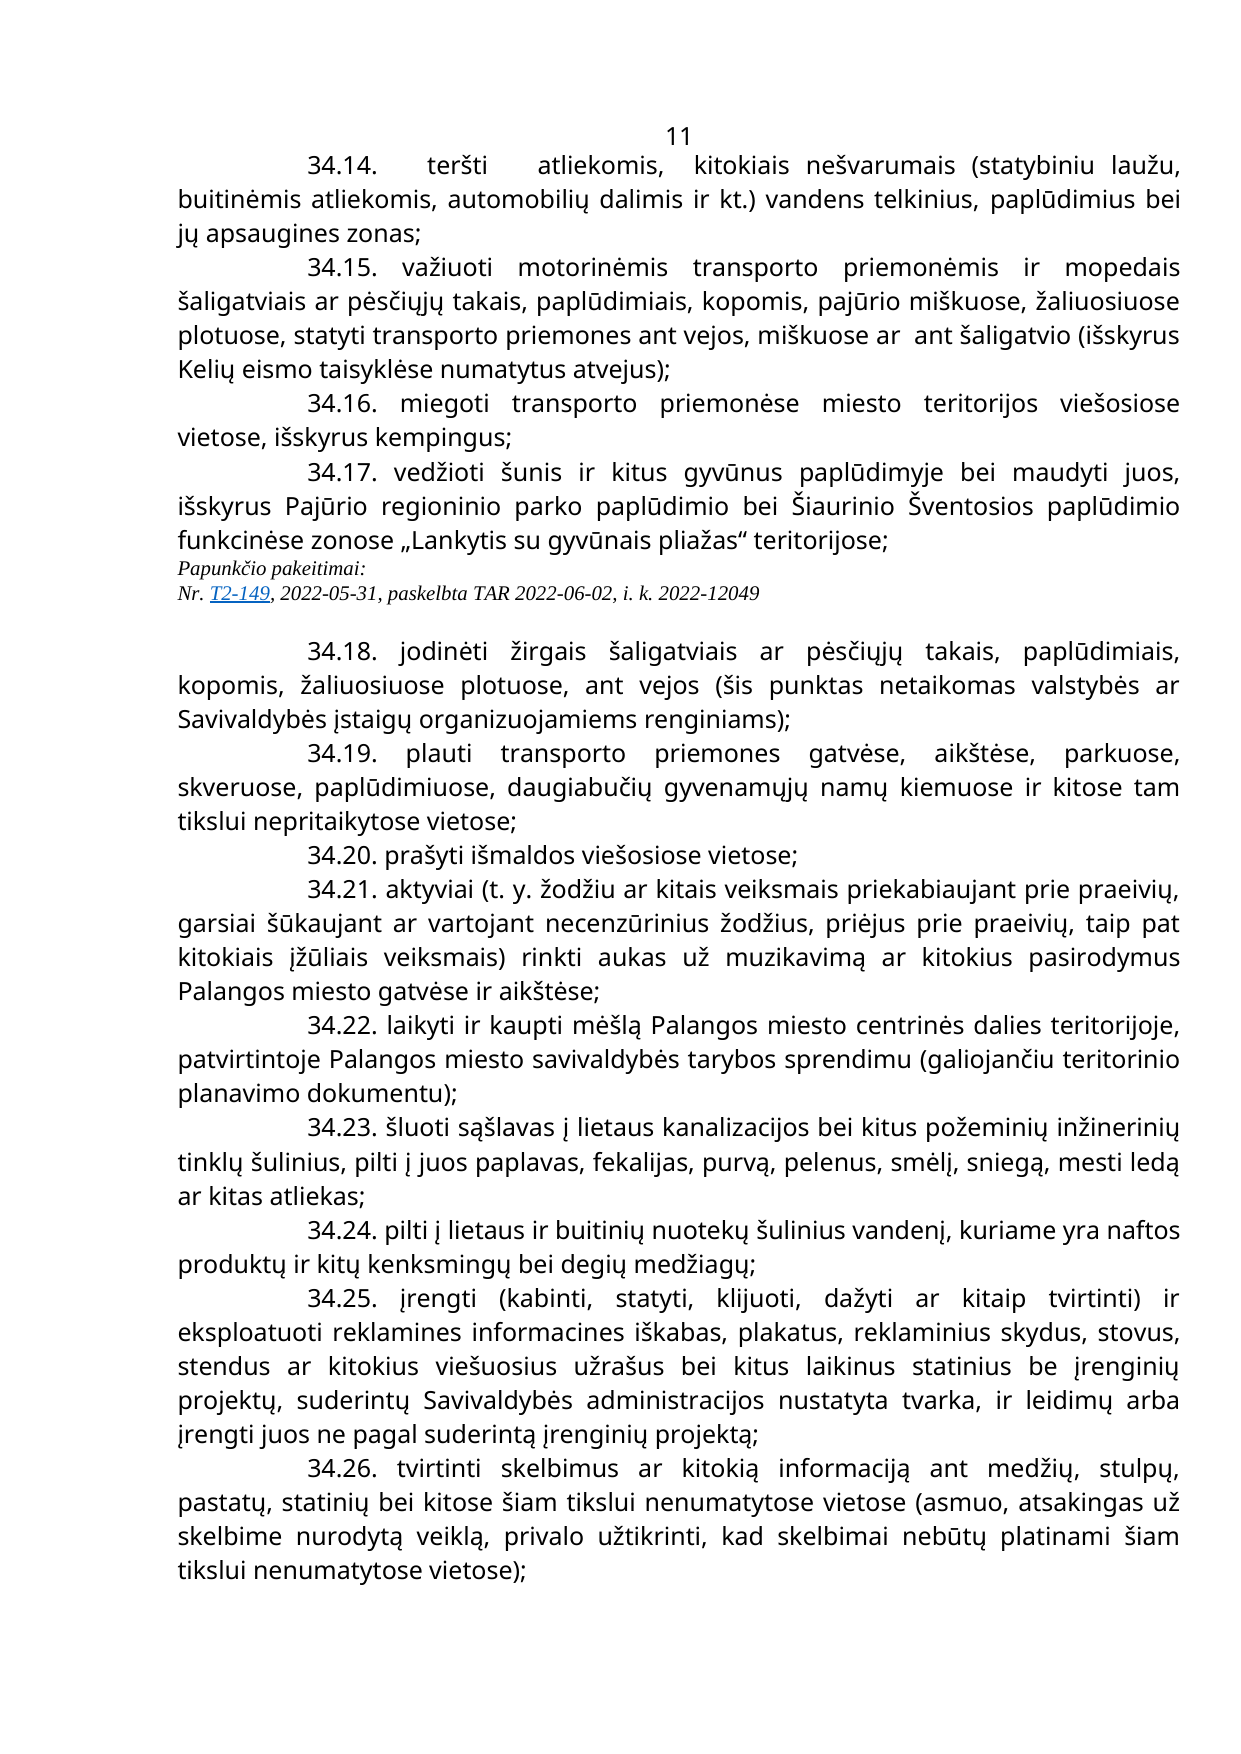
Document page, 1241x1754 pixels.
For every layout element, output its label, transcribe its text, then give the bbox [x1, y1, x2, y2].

text 34.20. prašyti išmaldos viešosiose vietose; [177, 838, 1181, 872]
text 34.26. tvirtinti skelbimus ar kitokią informaciją ant medžių, stulpų, pastatų, statinių bei kitose šiam tikslui nenumatytose vietose (asmuo, atsakingas už skelbime nurodytą veiklą, privalo užtikrinti, kad skelbimai nebūtų platinami šiam tikslui nenumatytose vietose); [177, 1451, 1181, 1587]
text 34.19. plauti transporto priemones gatvėse, aikštėse, parkuose, skveruose, paplūdimiuose, daugiabučių gyvenamųjų namų kiemuose ir kitose tam tikslui nepritaikytose vietose; [177, 735, 1181, 838]
text 34.24. pilti į lietaus ir buitinių nuotekų šulinius vandenį, kuriame yra naftos produktų ir kitų kenksmingų bei degių medžiagų; [177, 1212, 1181, 1280]
text 34.14. teršti atliekomis, kitokiais nešvarumais (statybiniu laužu, buitinėmis atliekomis, automobilių dalimis ir kt.) vandens telkinius, paplūdimius bei jų apsaugines zonas; [177, 148, 1181, 250]
text 34.15. važiuoti motorinėmis transporto priemonėmis ir mopedais šaligatviais ar pėsčiųjų takais, paplūdimiais, kopomis, pajūrio miškuose, žaliuosiuose plotuose, statyti transporto priemones ant vejos, miškuose ar ant šaligatvio (išskyrus Kelių eismo taisyklėse numatytus atvejus); [177, 250, 1181, 386]
text 34.21. aktyviai (t. y. žodžiu ar kitais veiksmais priekabiaujant prie praeivių, garsiai šūkaujant ar vartojant necenzūrinius žodžius, priėjus prie praeivių, taip pat kitokiais įžūliais veiksmais) rinkti aukas už muzikavimą ar kitokius pasirodymus Palangos miesto gatvėse ir aikštėse; [177, 872, 1181, 1008]
text 34.17. vedžioti šunis ir kitus gyvūnus paplūdimyje bei maudyti juos, išskyrus Pajūrio regioninio parko paplūdimio bei Šiaurinio Šventosios paplūdimio funkcinėse zonose „Lankytis su gyvūnais pliažas“ teritorijose; [177, 454, 1181, 556]
text 34.16. miegoti transporto priemonėse miesto teritorijos viešosiose vietose, išskyrus kempingus; [177, 386, 1181, 454]
text Nr. T2-149, 2022-05-31, paskelbta TAR 2022-06-02, i. k. 2022-12049 [177, 580, 1181, 604]
text 34.25. įrengti (kabinti, statyti, klijuoti, dažyti ar kitaip tvirtinti) ir eksploatuoti reklamines informacines iškabas, plakatus, reklaminius skydus, stovus, stendus ar kitokius viešuosius užrašus bei kitus laikinus statinius be įrenginių projektų, suderintų Savivaldybės administracijos nustatyta tvarka, ir leidimų arba įrengti juos ne pagal suderintą įrenginių projektą; [177, 1280, 1181, 1451]
text Papunkčio pakeitimai: [177, 556, 1181, 580]
text 34.22. laikyti ir kaupti mėšlą Palangos miesto centrinės dalies teritorijoje, patvirtintoje Palangos miesto savivaldybės tarybos sprendimu (galiojančiu teritorinio planavimo dokumentu); [177, 1008, 1181, 1110]
text 34.18. jodinėti žirgais šaligatviais ar pėsčiųjų takais, paplūdimiais, kopomis, žaliuosiuose plotuose, ant vejos (šis punktas netaikomas valstybės ar Savivaldybės įstaigų organizuojamiems renginiams); [177, 633, 1181, 735]
text 34.23. šluoti sąšlavas į lietaus kanalizacijos bei kitus požeminių inžinerinių tinklų šulinius, pilti į juos paplavas, fekalijas, purvą, pelenus, smėlį, sniegą, mesti ledą ar kitas atliekas; [177, 1110, 1181, 1212]
